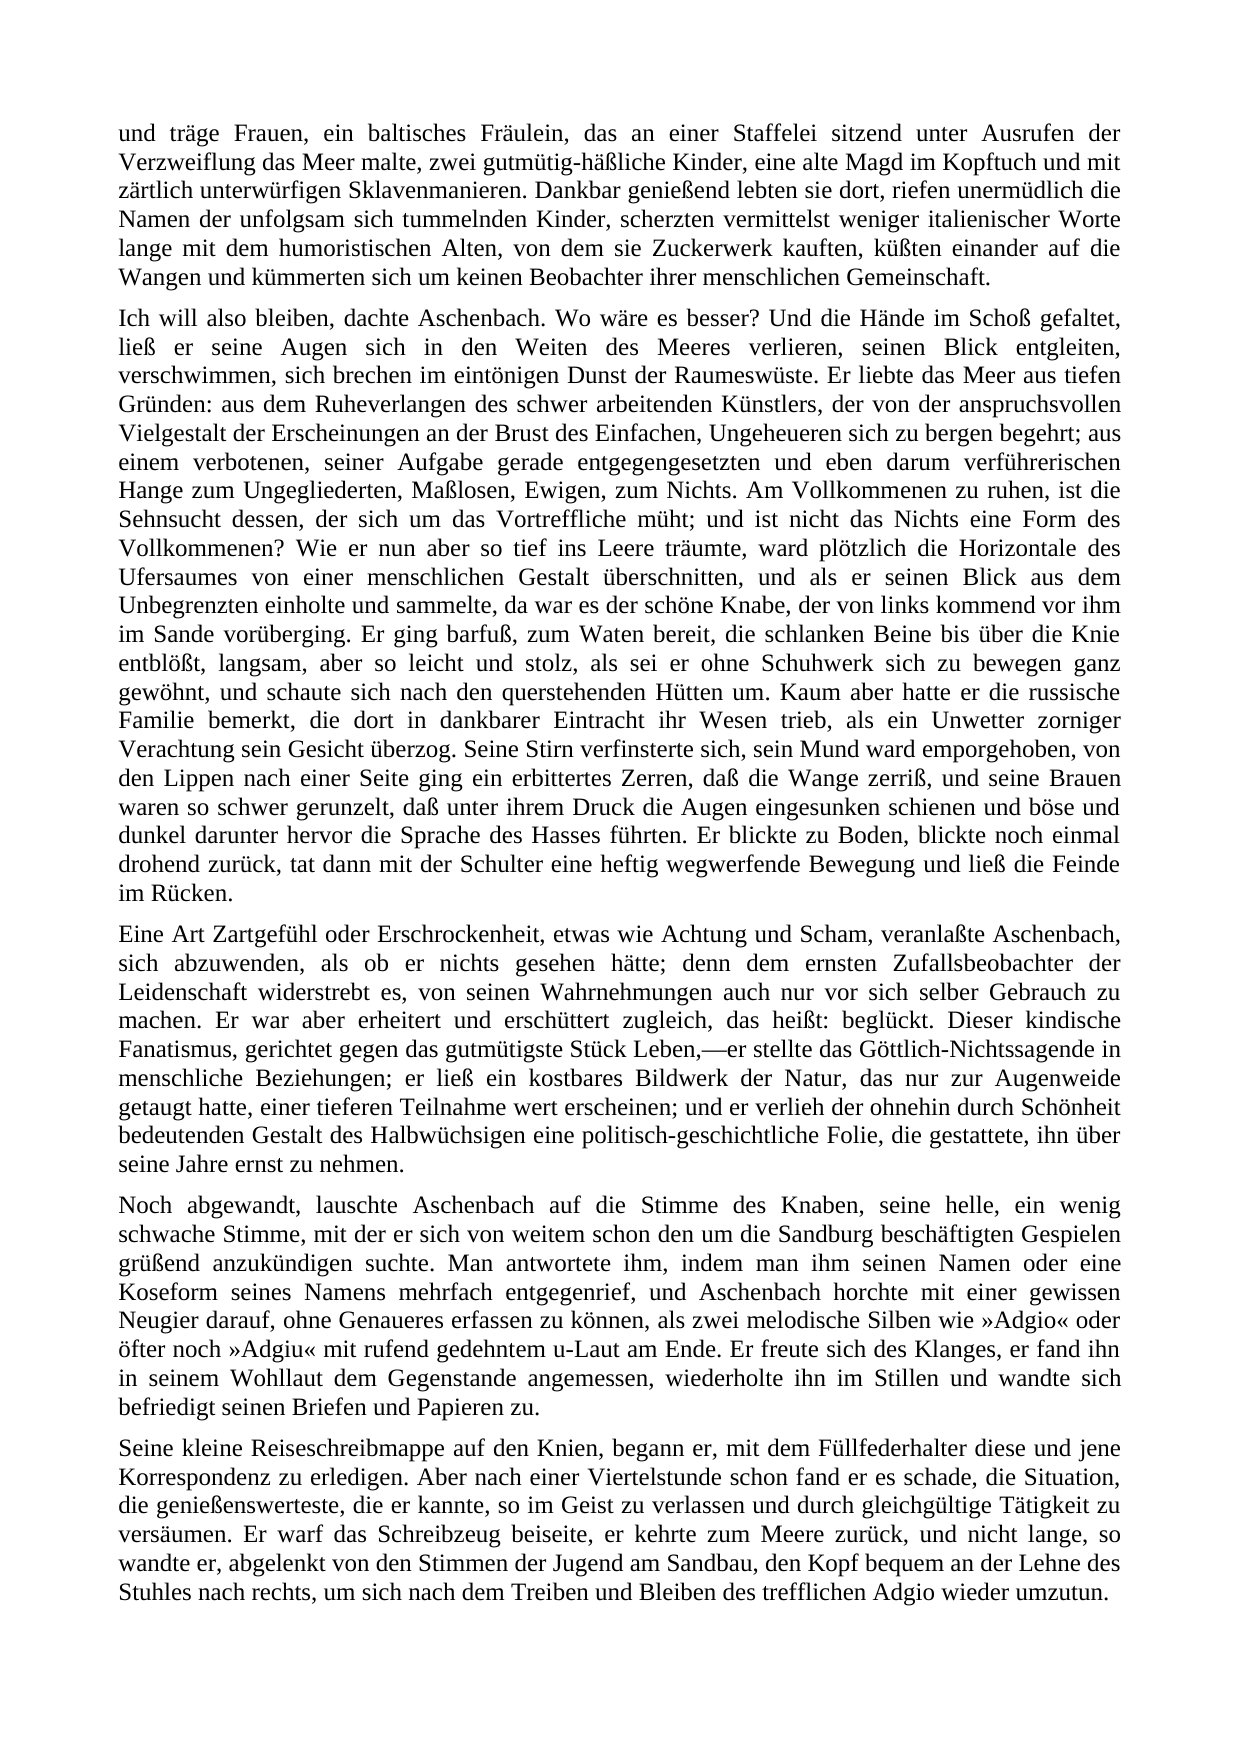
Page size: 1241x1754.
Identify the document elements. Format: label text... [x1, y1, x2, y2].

text Eine Art Zartgefühl oder Erschrockenheit, etwas wie Achtung und Scham, veranlaßte Aschenbach, sich abzuwenden, als ob er nichts gesehen hätte; denn dem ernsten Zufallsbeobachter der Leidenschaft widerstrebt es, von seinen Wahrnehmungen auch nur vor sich selber Gebrauch zu machen. Er war aber erheitert und erschüttert zugleich, das heißt: beglückt. Dieser kindische Fanatismus, gerichtet gegen das gutmütigste Stück Leben,—er stellte das Göttlich-Nichtssagende in menschliche Beziehungen; er ließ ein kostbares Bildwerk der Natur, das nur zur Augenweide getaugt hatte, einer tieferen Teilnahme wert erscheinen; und er verlieh der ohnehin durch Schönheit bedeutenden Gestalt des Halbwüchsigen eine politisch-geschichtliche Folie, die gestattete, ihn über seine Jahre ernst zu nehmen. [118, 919, 1122, 1178]
text und träge Frauen, ein baltisches Fräulein, das an einer Staffelei sitzend unter Ausrufen der Verzweiflung das Meer malte, zwei gutmütig-häßliche Kinder, eine alte Magd im Kopftuch und mit zärtlich unterwürfigen Sklavenmanieren. Dankbar genießend lebten sie dort, riefen unermüdlich die Namen der unfolgsam sich tummelnden Kinder, scherzten vermittelst weniger italienischer Worte lange mit dem humoristischen Alten, von dem sie Zuckerwerk kauften, küßten einander auf die Wangen und kümmerten sich um keinen Beobachter ihrer menschlichen Gemeinschaft. [118, 118, 1122, 291]
text Seine kleine Reiseschreibmappe auf den Knien, begann er, mit dem Füllfederhalter diese und jene Korrespondenz zu erledigen. Aber nach einer Viertelstunde schon fand er es schade, die Situation, die genießenswerteste, die er kannte, so im Geist zu verlassen und durch gleichgültige Tätigkeit zu versäumen. Er warf das Schreibzeug beiseite, er kehrte zum Meere zurück, und nicht lange, so wandte er, abgelenkt von den Stimmen der Jugend am Sandbau, den Kopf bequem an der Lehne des Stuhles nach rechts, um sich nach dem Treiben und Bleiben des trefflichen Adgio wieder umzutun. [118, 1433, 1122, 1606]
text Noch abgewandt, lauschte Aschenbach auf die Stimme des Knaben, seine helle, ein wenig schwache Stimme, mit der er sich von weitem schon den um die Sandburg beschäftigten Gespielen grüßend anzukündigen suchte. Man antwortete ihm, indem man ihm seinen Namen oder eine Koseform seines Namens mehrfach entgegenrief, und Aschenbach horchte mit einer gewissen Neugier darauf, ohne Genaueres erfassen zu können, als zwei melodische Silben wie »Adgio« oder öfter noch »Adgiu« mit rufend gedehntem u-Laut am Ende. Er freute sich des Klanges, er fand ihn in seinem Wohllaut dem Gegenstande angemessen, wiederholte ihn im Stillen und wandte sich befriedigt seinen Briefen und Papieren zu. [118, 1191, 1122, 1421]
text Ich will also bleiben, dachte Aschenbach. Wo wäre es besser? Und die Hände im Schoß gefaltet, ließ er seine Augen sich in den Weiten des Meeres verlieren, seinen Blick entgleiten, verschwimmen, sich brechen im eintönigen Dunst der Raumeswüste. Er liebte das Meer aus tiefen Gründen: aus dem Ruheverlangen des schwer arbeitenden Künstlers, der von der anspruchsvollen Vielgestalt der Erscheinungen an der Brust des Einfachen, Ungeheueren sich zu bergen begehrt; aus einem verbotenen, seiner Aufgabe gerade entgegengesetzten und eben darum verführerischen Hange zum Ungegliederten, Maßlosen, Ewigen, zum Nichts. Am Vollkommenen zu ruhen, ist die Sehnsucht dessen, der sich um das Vortreffliche müht; und ist nicht das Nichts eine Form des Vollkommenen? Wie er nun aber so tief ins Leere träumte, ward plötzlich die Horizontale des Ufersaumes von einer menschlichen Gestalt überschnitten, und als er seinen Blick aus dem Unbegrenzten einholte und sammelte, da war es der schöne Knabe, der von links kommend vor ihm im Sande vorüberging. Er ging barfuß, zum Waten bereit, die schlanken Beine bis über die Knie entblößt, langsam, aber so leicht und stolz, als sei er ohne Schuhwerk sich zu bewegen ganz gewöhnt, und schaute sich nach den querstehenden Hütten um. Kaum aber hatte er die russische Familie bemerkt, die dort in dankbarer Eintracht ihr Wesen trieb, als ein Unwetter zorniger Verachtung sein Gesicht überzog. Seine Stirn verfinsterte sich, sein Mund ward emporgehoben, von den Lippen nach einer Seite ging ein erbittertes Zerren, daß die Wange zerriß, und seine Brauen waren so schwer gerunzelt, daß unter ihrem Druck die Augen eingesunken schienen und böse und dunkel darunter hervor die Sprache des Hasses führten. Er blickte zu Boden, blickte noch einmal drohend zurück, tat dann mit der Schulter eine heftig wegwerfende Bewegung und ließ die Feinde im Rücken. [118, 303, 1122, 907]
